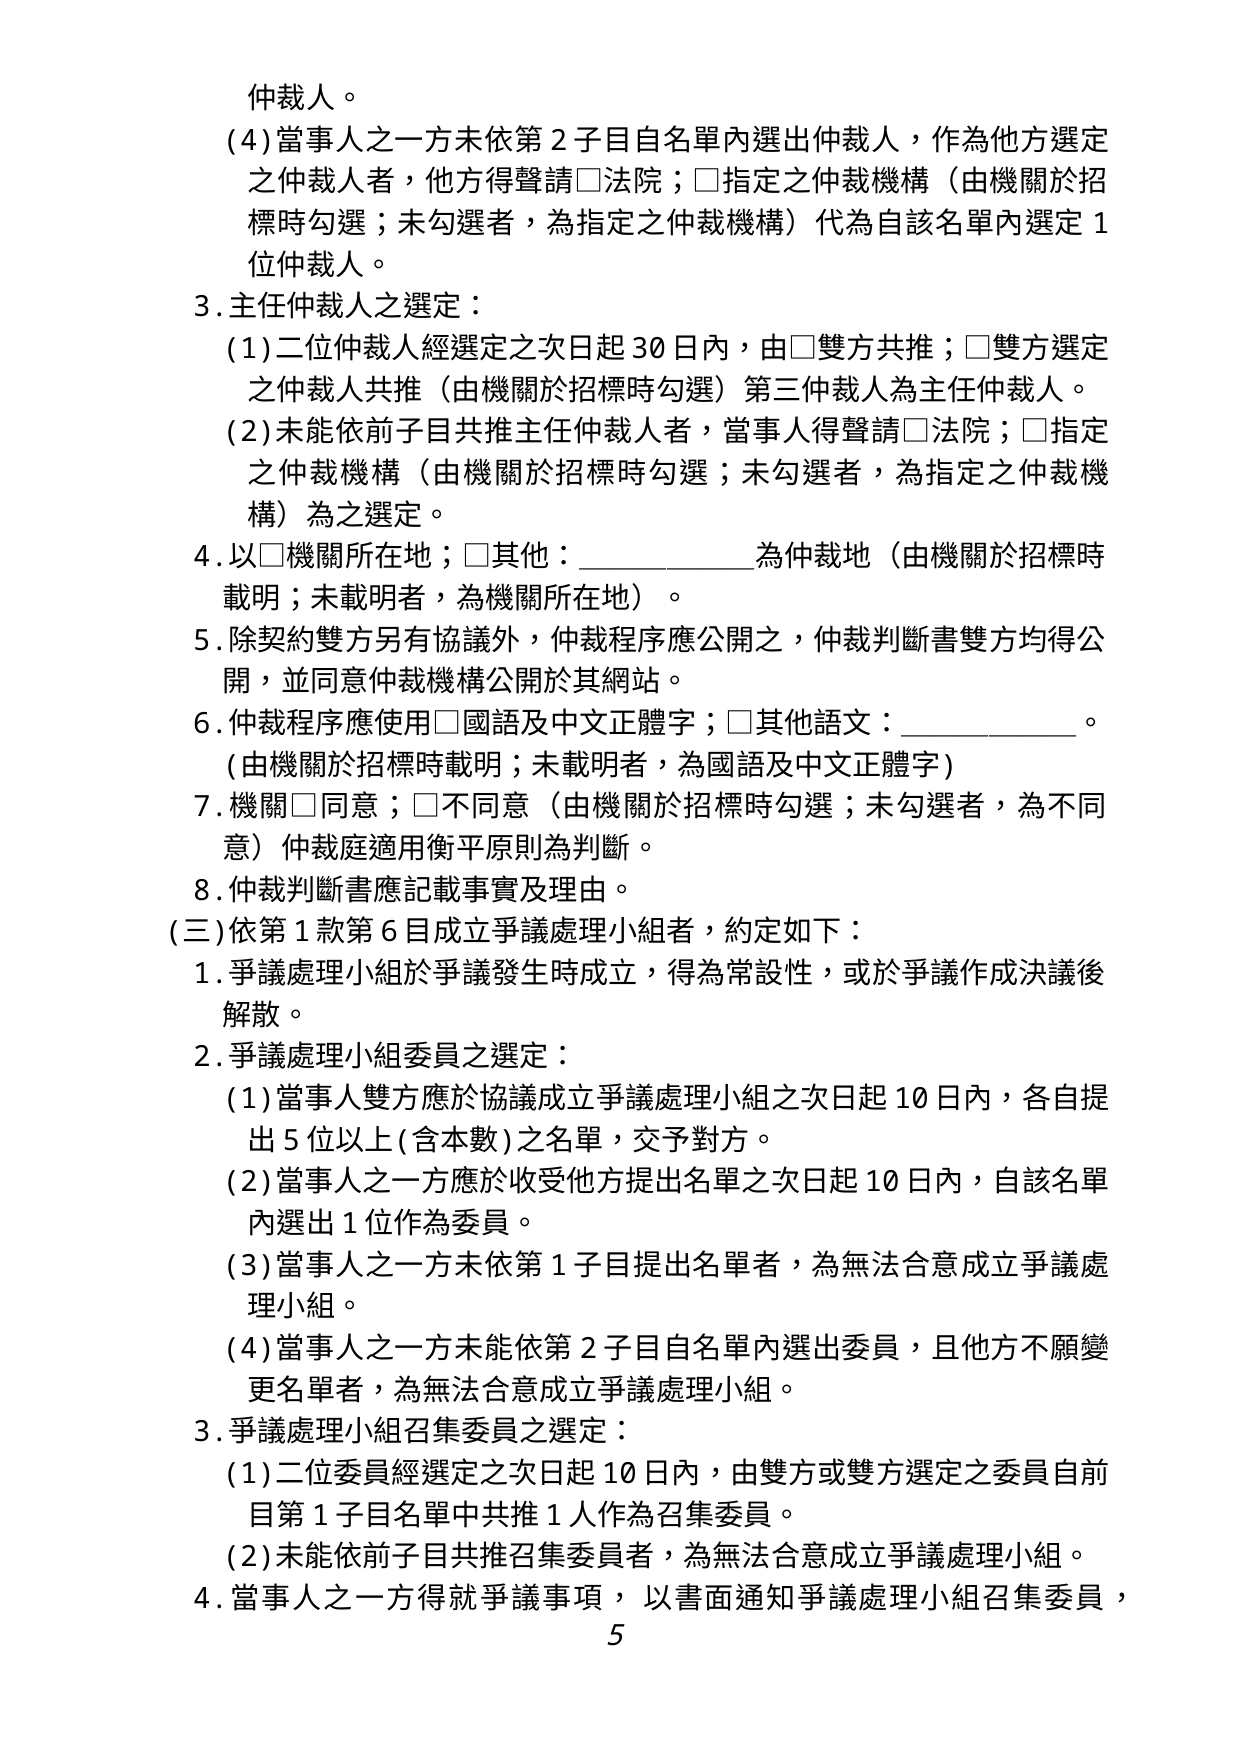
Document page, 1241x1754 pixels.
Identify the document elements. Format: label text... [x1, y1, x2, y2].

text 3.主任仲裁人之選定： [193, 283, 1107, 325]
text 仲裁人。 [222, 75, 1109, 117]
text (4)當事人之一方未能依第2子目自名單內選出委員，且他方不願變更名單者，為無法合意成立爭議處理小組。 [222, 1325, 1109, 1408]
text (三)依第1款第6目成立爭議處理小組者，約定如下： [164, 908, 1109, 950]
text 4.以□機關所在地；□其他：＿＿＿＿＿＿為仲裁地（由機關於招標時載明；未載明者，為機關所在地）。 [193, 533, 1107, 617]
text (2)未能依前子目共推召集委員者，為無法合意成立爭議處理小組。 [222, 1533, 1109, 1575]
text (2)未能依前子目共推主任仲裁人者，當事人得聲請□法院；□指定之仲裁機構（由機關於招標時勾選；未勾選者，為指定之仲裁機構）為之選定。 [222, 408, 1109, 533]
text 4.當事人之一方得就爭議事項，以書面通知爭議處理小組召集委員，請求小組協調及作成決議，並將繕本送達他方。該書面通知應包括爭議標的、爭議事實及參考資料、建議解決方案。他方應於收受通知之次日起14日內提出書面回應及建議解決方案，並將繕本送達他方。 [193, 1575, 1107, 1617]
text (3)當事人之一方未依第1子目提出名單者，為無法合意成立爭議處理小組。 [222, 1242, 1109, 1325]
text (2)當事人之一方應於收受他方提出名單之次日起10日內，自該名單內選出1位作為委員。 [222, 1158, 1109, 1242]
text 7.機關□同意；□不同意（由機關於招標時勾選；未勾選者，為不同意）仲裁庭適用衡平原則為判斷。 [193, 783, 1107, 867]
text 5.除契約雙方另有協議外，仲裁程序應公開之，仲裁判斷書雙方均得公開，並同意仲裁機構公開於其網站。 [193, 617, 1107, 700]
text 3.爭議處理小組召集委員之選定： [193, 1408, 1107, 1450]
text (4)當事人之一方未依第2子目自名單內選出仲裁人，作為他方選定之仲裁人者，他方得聲請□法院；□指定之仲裁機構（由機關於招標時勾選；未勾選者，為指定之仲裁機構）代為自該名單內選定1位仲裁人。 [222, 117, 1109, 283]
text 2.爭議處理小組委員之選定： [193, 1033, 1107, 1075]
text 8.仲裁判斷書應記載事實及理由。 [193, 867, 1107, 908]
text 6.仲裁程序應使用□國語及中文正體字；□其他語文：＿＿＿＿＿＿。(由機關於招標時載明；未載明者，為國語及中文正體字) [193, 700, 1107, 783]
text 1.爭議處理小組於爭議發生時成立，得為常設性，或於爭議作成決議後解散。 [193, 950, 1107, 1033]
text (1)當事人雙方應於協議成立爭議處理小組之次日起10日內，各自提出5位以上(含本數)之名單，交予對方。 [222, 1075, 1109, 1158]
text (1)二位仲裁人經選定之次日起30日內，由□雙方共推；□雙方選定之仲裁人共推（由機關於招標時勾選）第三仲裁人為主任仲裁人。 [222, 325, 1109, 408]
text (1)二位委員經選定之次日起10日內，由雙方或雙方選定之委員自前目第1子目名單中共推1人作為召集委員。 [222, 1450, 1109, 1533]
